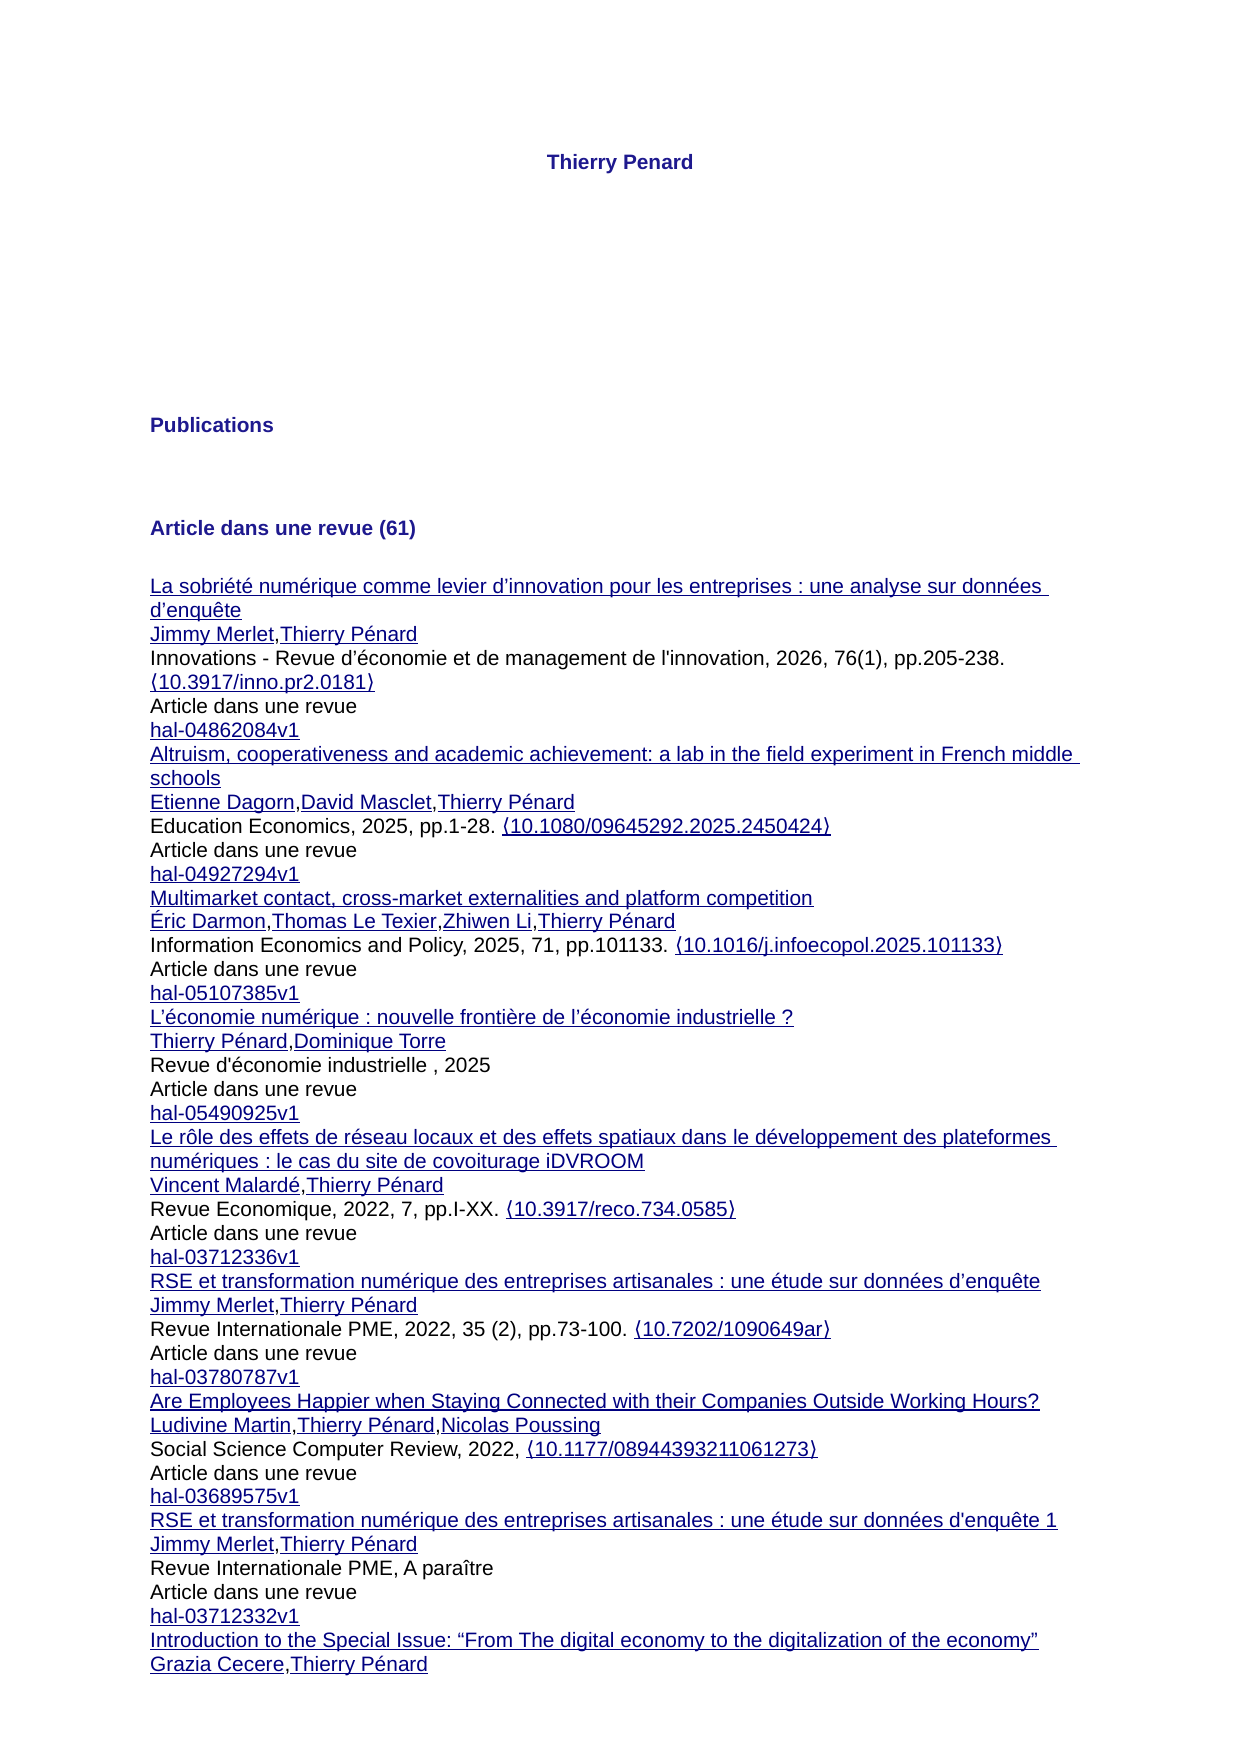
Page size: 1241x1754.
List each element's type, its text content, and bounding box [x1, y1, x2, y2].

table_cell Le rôle des effets de réseau locaux et des effets spatiaux dans le développement des plateformes numériques : le cas du site de covoiturage iDVROOM Vincent Malardé,Thierry Pénard Revue Economique, 2022, 7, pp.I-XX. ⟨10.3917/reco.734.0585⟩ Article dans une revue hal-03712336v1 [150, 1125, 1090, 1269]
table_header La sobriété numérique comme levier d’innovation pour les entreprises : une analyse sur données d’enquête Jimmy Merlet,Thierry Pénard Innovations - Revue d’économie et de management de l'innovation, 2026, 76(1), pp.205-238. ⟨10.3917/inno.pr2.0181⟩ Article dans une revue hal-04862084v1 [150, 574, 1090, 742]
table_cell Are Employees Happier when Staying Connected with their Companies Outside Working Hours? Ludivine Martin,Thierry Pénard,Nicolas Poussing Social Science Computer Review, 2022, ⟨10.1177/08944393211061273⟩ Article dans une revue hal-03689575v1 [150, 1389, 1090, 1508]
subtitle Article dans une revue (61) [150, 516, 1090, 539]
table_cell RSE et transformation numérique des entreprises artisanales : une étude sur données d'enquête 1 Jimmy Merlet,Thierry Pénard Revue Internationale PME, A paraître Article dans une revue hal-03712332v1 [150, 1508, 1090, 1628]
subtitle Publications [150, 412, 1090, 436]
table_cell Altruism, cooperativeness and academic achievement: a lab in the field experiment in French middle schools Etienne Dagorn,David Masclet,Thierry Pénard Education Economics, 2025, pp.1-28. ⟨10.1080/09645292.2025.2450424⟩ Article dans une revue hal-04927294v1 [150, 742, 1090, 885]
table_cell L’économie numérique : nouvelle frontière de l’économie industrielle ? Thierry Pénard,Dominique Torre Revue d'économie industrielle , 2025 Article dans une revue hal-05490925v1 [150, 1005, 1090, 1125]
table_cell Introduction to the Special Issue: “From The digital economy to the digitalization of the economy” Grazia Cecere,Thierry Pénard [150, 1628, 1090, 1676]
table_cell Multimarket contact, cross-market externalities and platform competition Éric Darmon,Thomas Le Texier,Zhiwen Li,Thierry Pénard Information Economics and Policy, 2025, 71, pp.101133. ⟨10.1016/j.infoecopol.2025.101133⟩ Article dans une revue hal-05107385v1 [150, 885, 1090, 1005]
subtitle Thierry Penard [150, 150, 1090, 174]
table_cell RSE et transformation numérique des entreprises artisanales : une étude sur données d’enquête Jimmy Merlet,Thierry Pénard Revue Internationale PME, 2022, 35 (2), pp.73-100. ⟨10.7202/1090649ar⟩ Article dans une revue hal-03780787v1 [150, 1269, 1090, 1388]
